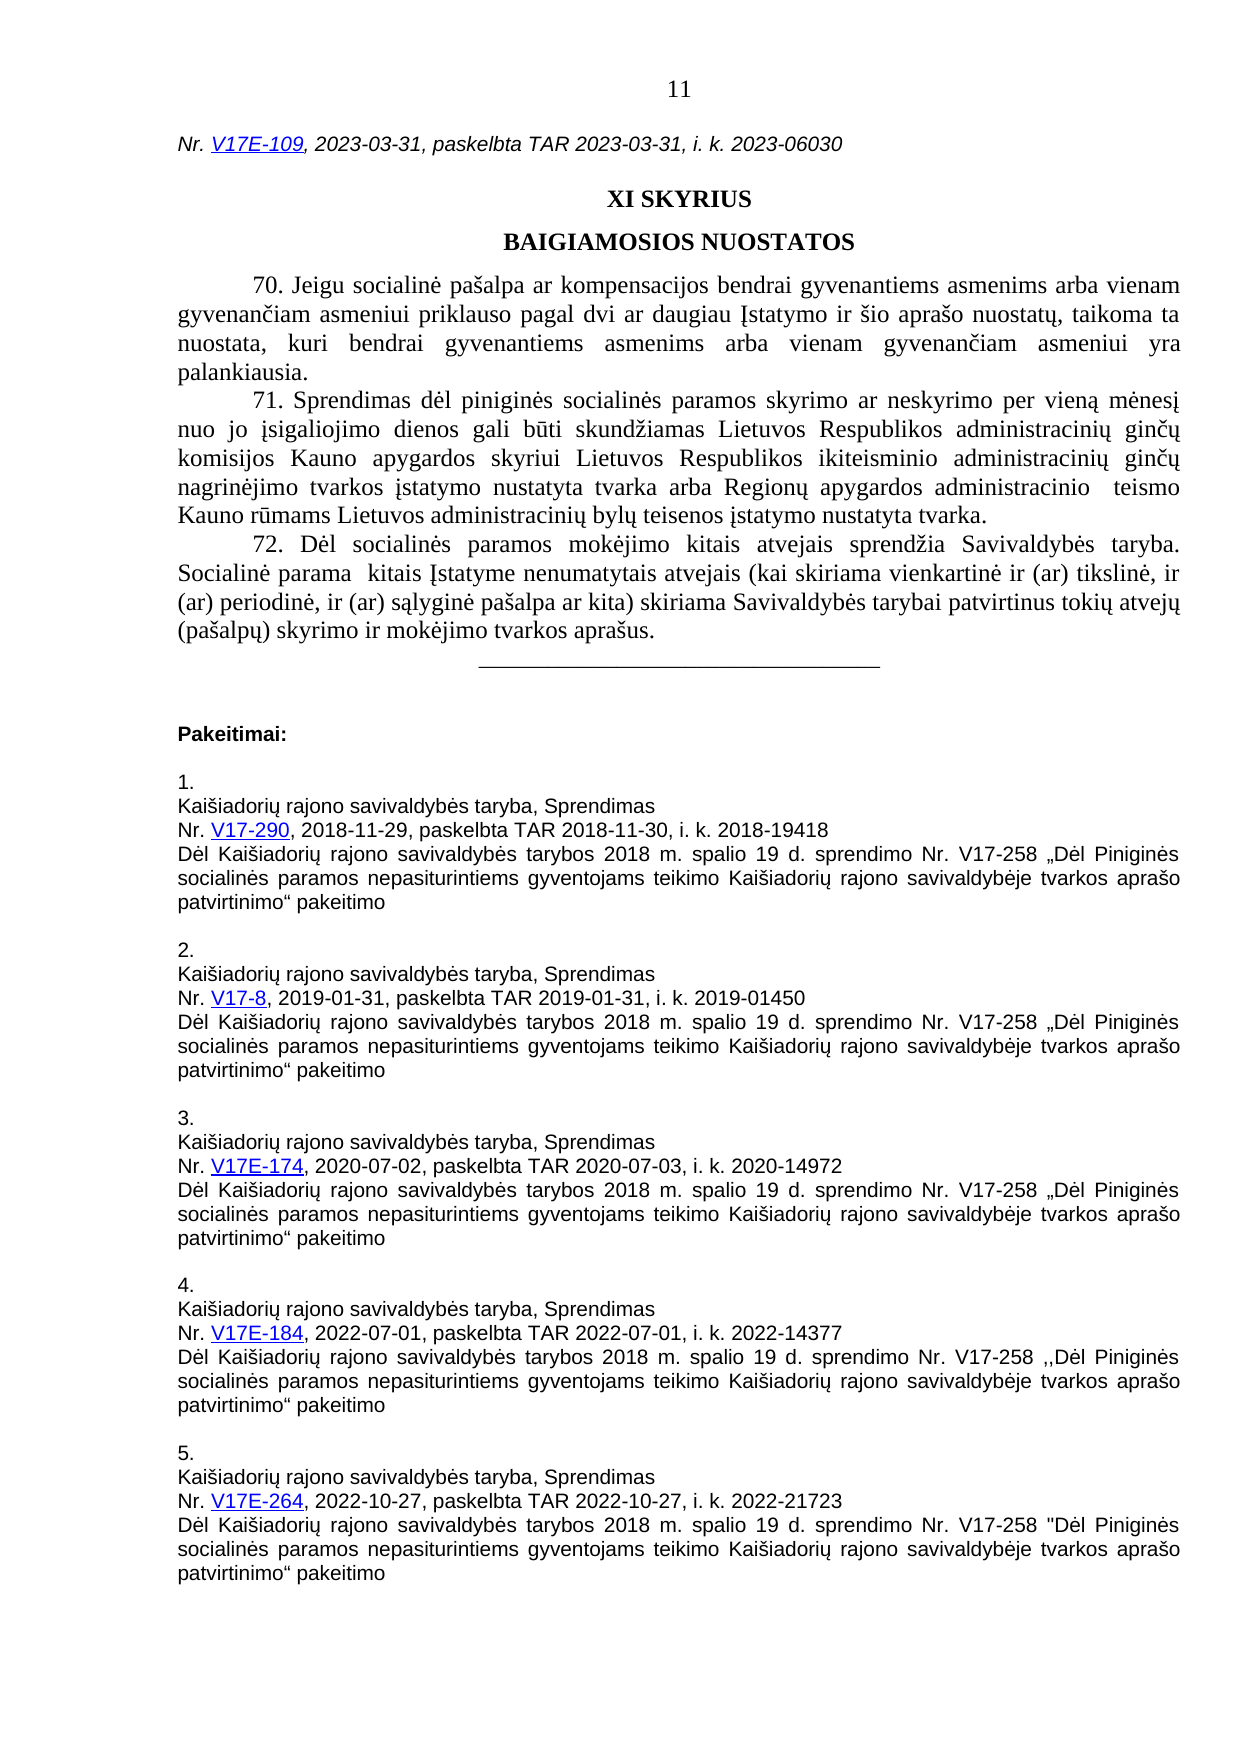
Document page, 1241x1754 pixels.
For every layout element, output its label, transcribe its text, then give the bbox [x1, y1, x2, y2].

text ___________________________________ [177, 644, 1181, 670]
text 70. Jeigu socialinė pašalpa ar kompensacijos bendrai gyvenantiems asmenims arba vienam gyvenančiam asmeniui priklauso pagal dvi ar daugiau Įstatymo ir šio aprašo nuostatų, taikoma ta nuostata, kuri bendrai gyvenantiems asmenims arba vienam gyvenančiam asmeniui yra palankiausia. [177, 270, 1181, 385]
text Kaišiadorių rajono savivaldybės taryba, Sprendimas [177, 794, 1181, 818]
text Dėl Kaišiadorių rajono savivaldybės tarybos 2018 m. spalio 19 d. sprendimo Nr. V17-258 „Dėl Piniginės socialinės paramos nepasiturintiems gyventojams teikimo Kaišiadorių rajono savivaldybėje tvarkos aprašo patvirtinimo“ pakeitimo [177, 1177, 1181, 1249]
text Dėl Kaišiadorių rajono savivaldybės tarybos 2018 m. spalio 19 d. sprendimo Nr. V17-258 „Dėl Piniginės socialinės paramos nepasiturintiems gyventojams teikimo Kaišiadorių rajono savivaldybėje tvarkos aprašo patvirtinimo“ pakeitimo [177, 842, 1181, 914]
text Dėl Kaišiadorių rajono savivaldybės tarybos 2018 m. spalio 19 d. sprendimo Nr. V17-258 "Dėl Piniginės socialinės paramos nepasiturintiems gyventojams teikimo Kaišiadorių rajono savivaldybėje tvarkos aprašo patvirtinimo“ pakeitimo [177, 1513, 1181, 1585]
text Dėl Kaišiadorių rajono savivaldybės tarybos 2018 m. spalio 19 d. sprendimo Nr. V17-258 ,,Dėl Piniginės socialinės paramos nepasiturintiems gyventojams teikimo Kaišiadorių rajono savivaldybėje tvarkos aprašo patvirtinimo“ pakeitimo [177, 1345, 1181, 1417]
text Nr. V17E-109, 2023-03-31, paskelbta TAR 2023-03-31, i. k. 2023-06030 [177, 131, 1181, 155]
text 5. [177, 1441, 1181, 1465]
text Nr. V17E-174, 2020-07-02, paskelbta TAR 2020-07-03, i. k. 2020-14972 [177, 1153, 1181, 1177]
text 3. [177, 1106, 1181, 1129]
text Kaišiadorių rajono savivaldybės taryba, Sprendimas [177, 962, 1181, 986]
text 71. Sprendimas dėl piniginės socialinės paramos skyrimo ar neskyrimo per vieną mėnesį nuo jo įsigaliojimo dienos gali būti skundžiamas Lietuvos Respublikos administracinių ginčų komisijos Kauno apygardos skyriui Lietuvos Respublikos ikiteisminio administracinių ginčų nagrinėjimo tvarkos įstatymo nustatyta tvarka arba Regionų apygardos administracinio teismo Kauno rūmams Lietuvos administracinių bylų teisenos įstatymo nustatyta tvarka. [177, 385, 1181, 529]
text Nr. V17-8, 2019-01-31, paskelbta TAR 2019-01-31, i. k. 2019-01450 [177, 986, 1181, 1010]
text Nr. V17E-264, 2022-10-27, paskelbta TAR 2022-10-27, i. k. 2022-21723 [177, 1489, 1181, 1513]
text Dėl Kaišiadorių rajono savivaldybės tarybos 2018 m. spalio 19 d. sprendimo Nr. V17-258 „Dėl Piniginės socialinės paramos nepasiturintiems gyventojams teikimo Kaišiadorių rajono savivaldybėje tvarkos aprašo patvirtinimo“ pakeitimo [177, 1010, 1181, 1082]
text Kaišiadorių rajono savivaldybės taryba, Sprendimas [177, 1129, 1181, 1153]
text 2. [177, 938, 1181, 962]
text BAIGIAMOSIOS NUOSTATOS [177, 227, 1181, 256]
text Nr. V17-290, 2018-11-29, paskelbta TAR 2018-11-30, i. k. 2018-19418 [177, 818, 1181, 842]
text Nr. V17E-184, 2022-07-01, paskelbta TAR 2022-07-01, i. k. 2022-14377 [177, 1321, 1181, 1345]
text XI SKYRIUS [177, 184, 1181, 213]
text 1. [177, 770, 1181, 794]
text Pakeitimai: [177, 722, 1181, 746]
text Kaišiadorių rajono savivaldybės taryba, Sprendimas [177, 1465, 1181, 1489]
text 4. [177, 1273, 1181, 1297]
text 72. Dėl socialinės paramos mokėjimo kitais atvejais sprendžia Savivaldybės taryba. Socialinė parama kitais Įstatyme nenumatytais atvejais (kai skiriama vienkartinė ir (ar) tikslinė, ir (ar) periodinė, ir (ar) sąlyginė pašalpa ar kita) skiriama Savivaldybės tarybai patvirtinus tokių atvejų (pašalpų) skyrimo ir mokėjimo tvarkos aprašus. [177, 529, 1181, 644]
text Kaišiadorių rajono savivaldybės taryba, Sprendimas [177, 1297, 1181, 1321]
